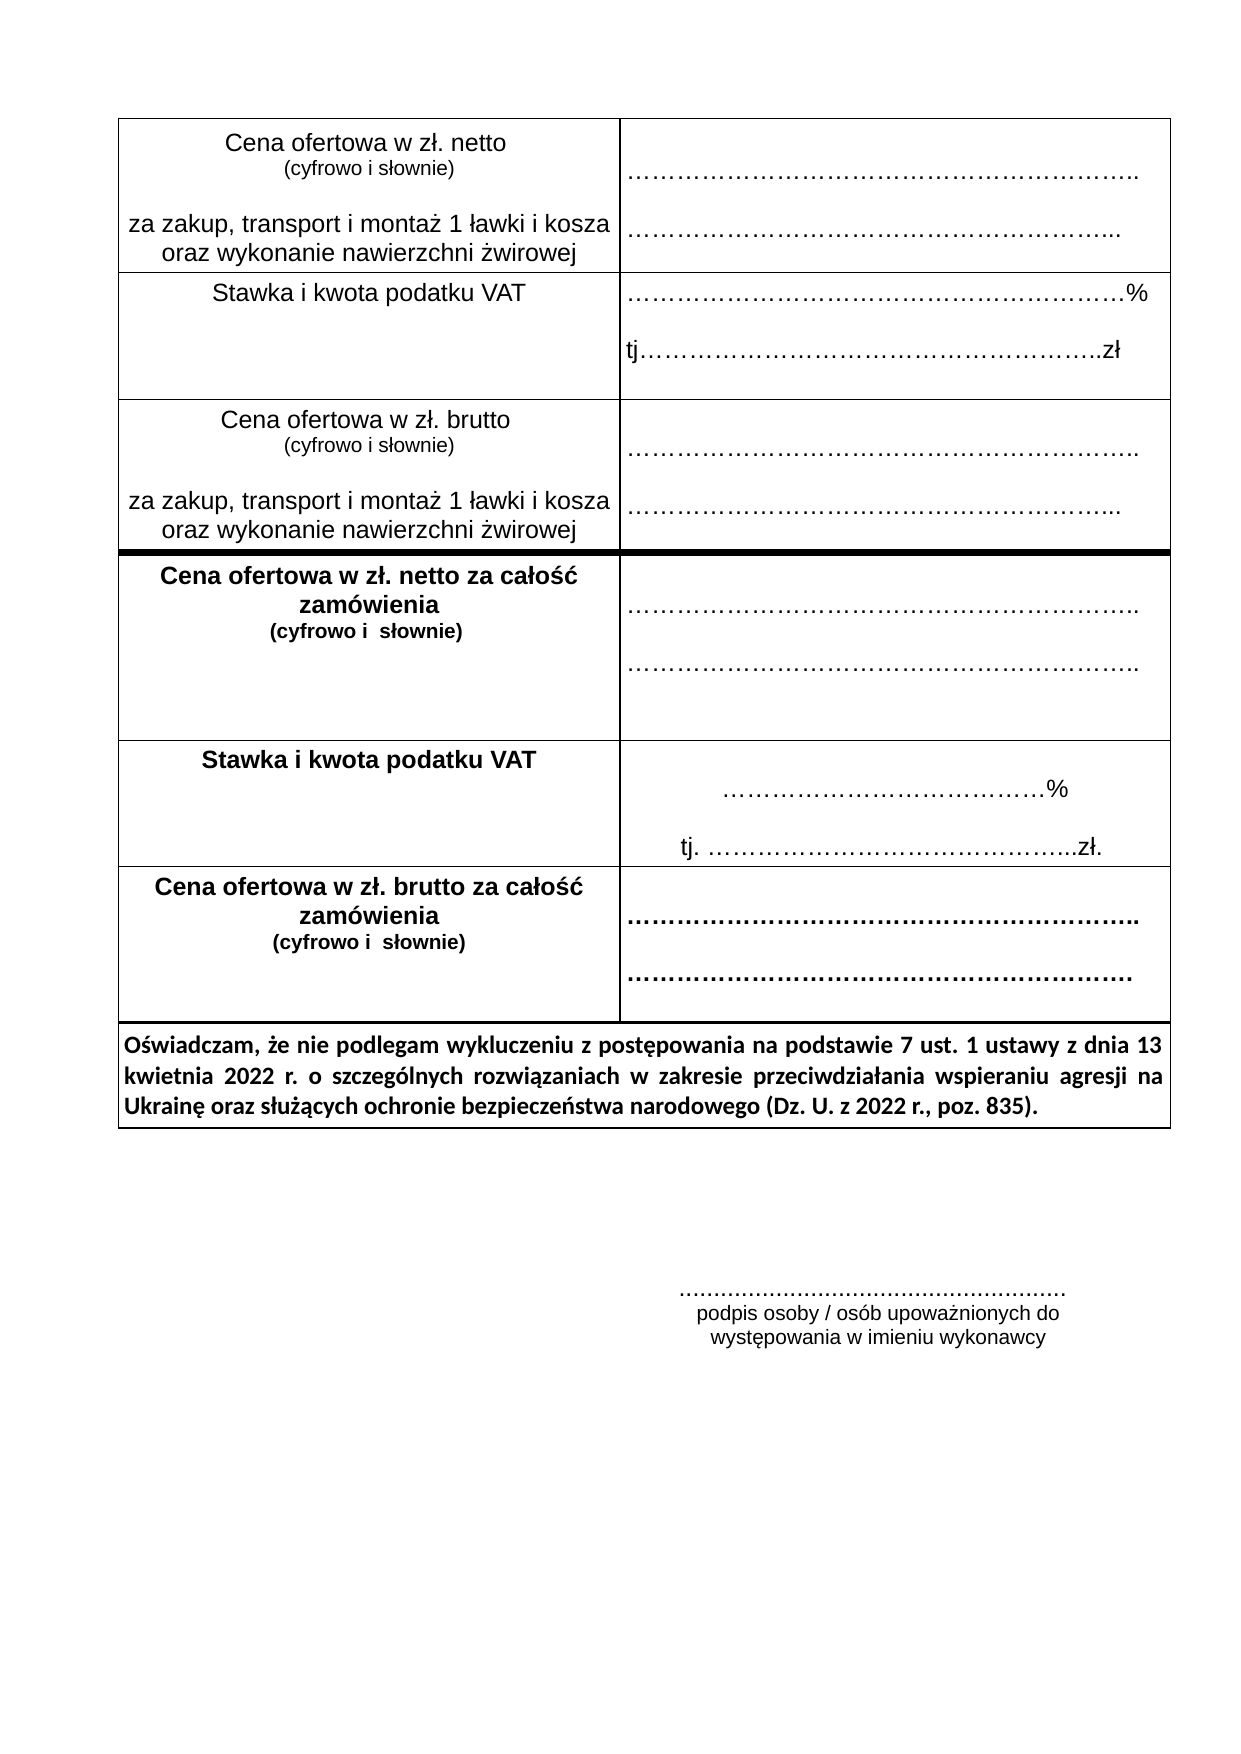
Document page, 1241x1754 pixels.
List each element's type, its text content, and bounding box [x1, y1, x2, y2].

table_cell Cena ofertowa w zł. brutto za całość zamówienia (cyfrowo i słownie) [119, 867, 619, 1021]
table_cell Cena ofertowa w zł. netto (cyfrowo i słownie) za zakup, transport i montaż 1 ławki i kosza oraz wykonanie nawierzchni żwirowej [119, 119, 619, 272]
table_cell …………………………………………………….. …………………………………………………... [621, 119, 1170, 272]
table_cell Oświadczam, że nie podlegam wykluczeniu z postępowania na podstawie 7 ust. 1 ustawy z dnia 13 kwietnia 2022 r. o szczególnych rozwiązaniach w zakresie przeciwdziałania wspieraniu agresji na Ukrainę oraz służących ochronie bezpieczeństwa narodowego (Dz. U. z 2022 r., poz. 835). [119, 1024, 1170, 1127]
text ........................................................ [118, 1272, 1122, 1301]
table_cell …………………………………………………….. ……………………………………………………. [621, 867, 1170, 1021]
table_cell …………………………………% tj. ……………………………………...zł. [621, 741, 1170, 866]
table_cell Stawka i kwota podatku VAT [119, 741, 619, 866]
table_cell Stawka i kwota podatku VAT [119, 273, 619, 399]
text występowania w imieniu wykonawcy [561, 1325, 1122, 1349]
table_cell Cena ofertowa w zł. netto za całość zamówienia (cyfrowo i słownie) [119, 556, 619, 739]
table_cell Cena ofertowa w zł. brutto (cyfrowo i słownie) za zakup, transport i montaż 1 ławki i kosza oraz wykonanie nawierzchni żwirowej [119, 400, 619, 549]
table_cell …………………………………………………….. …………………………………………………... [621, 400, 1170, 549]
text podpis osoby / osób upoważnionych do [561, 1301, 1122, 1325]
table_cell …………………………………………………….. …………………………………………………….. [621, 556, 1170, 739]
table_cell ……………………………………………………% tj………………………………………………..zł [621, 273, 1170, 399]
